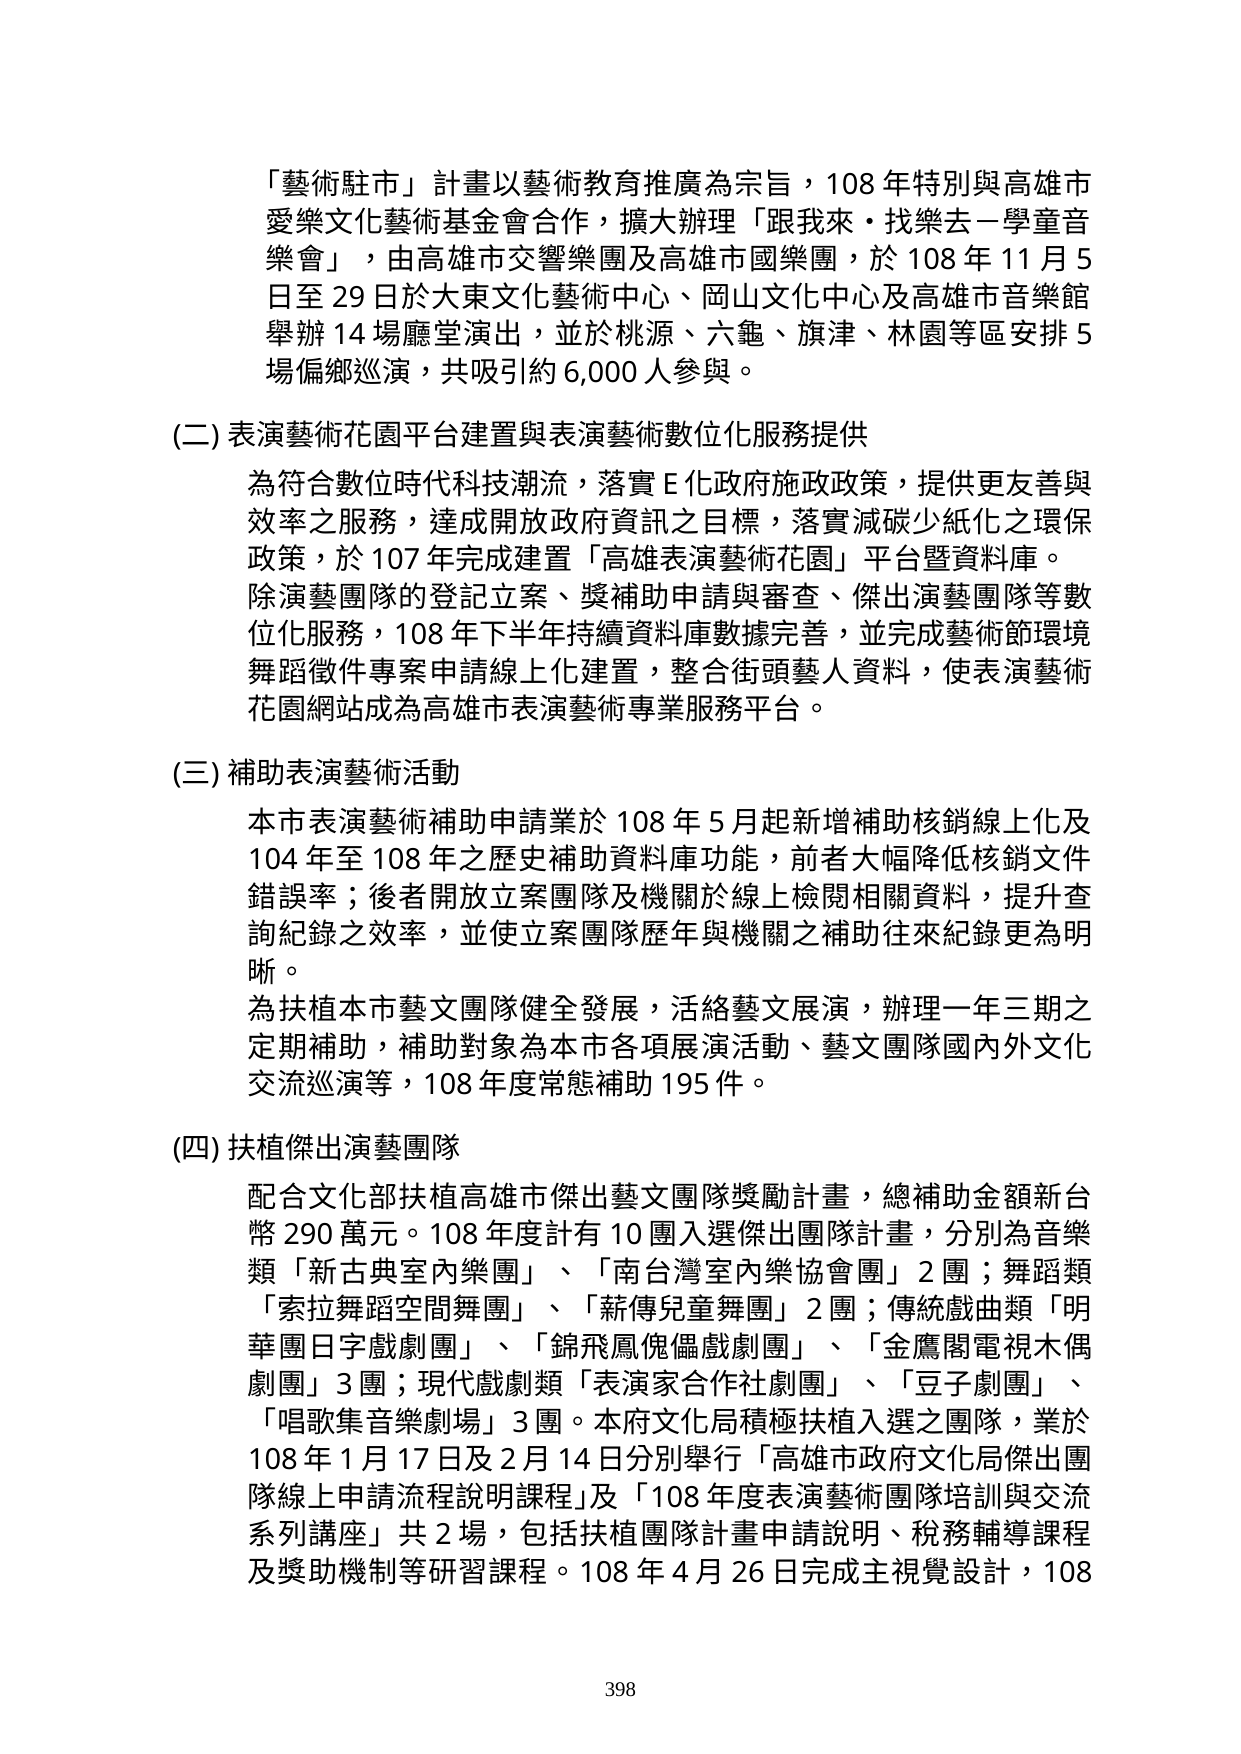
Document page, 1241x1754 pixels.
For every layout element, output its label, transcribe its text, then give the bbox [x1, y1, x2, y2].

text (二) 表演藝術花園平台建置與表演藝術數位化服務提供 [173, 389, 1092, 464]
text 為符合數位時代科技潮流，落實E化政府施政政策，提供更友善與效率之服務，達成開放政府資訊之目標，落實減碳少紙化之環保政策，於107年完成建置「高雄表演藝術花園」平台暨資料庫。 [248, 464, 1092, 577]
text (四) 扶植傑出演藝團隊 [173, 1102, 1092, 1177]
text 配合文化部扶植高雄市傑出藝文團隊獎勵計畫，總補助金額新台幣290萬元。108年度計有10團入選傑出團隊計畫，分別為音樂類「新古典室內樂團」、「南台灣室內樂協會團」2團；舞蹈類「索拉舞蹈空間舞團」、「薪傳兒童舞團」2團；傳統戲曲類「明華團日字戲劇團」、「錦飛鳳傀儡戲劇團」、「金鷹閣電視木偶劇團」3團；現代戲劇類「表演家合作社劇團」、「豆子劇團」、「唱歌集音樂劇場」3團。本府文化局積極扶植入選之團隊，業於108年1月17日及2月14日分別舉行「高雄市政府文化局傑出團隊線上申請流程說明課程｣及「108年度表演藝術團隊培訓與交流系列講座」共2場，包括扶植團隊計畫申請說明、稅務輔導課程及獎助機制等研習課程。108年4月26日完成主視覺設計，108 [248, 1177, 1092, 1589]
text (三) 補助表演藝術活動 [173, 727, 1092, 802]
text 為扶植本市藝文團隊健全發展，活絡藝文展演，辦理一年三期之定期補助，補助對象為本市各項展演活動、藝文團隊國內外文化交流巡演等，108年度常態補助195件。 [248, 989, 1092, 1102]
text 除演藝團隊的登記立案、獎補助申請與審查、傑出演藝團隊等數位化服務，108年下半年持續資料庫數據完善，並完成藝術節環境舞蹈徵件專案申請線上化建置，整合街頭藝人資料，使表演藝術花園網站成為高雄市表演藝術專業服務平台。 [248, 577, 1092, 727]
text 「藝術駐市」計畫以藝術教育推廣為宗旨，108年特別與高雄市愛樂文化藝術基金會合作，擴大辦理「跟我來‧找樂去－學童音樂會」，由高雄市交響樂團及高雄市國樂團，於108年11月5日至29日於大東文化藝術中心、岡山文化中心及高雄市音樂館舉辦14場廳堂演出，並於桃源、六龜、旗津、林園等區安排5場偏鄉巡演，共吸引約6,000人參與。 [251, 164, 1092, 389]
text 本市表演藝術補助申請業於108年5月起新增補助核銷線上化及104年至108年之歷史補助資料庫功能，前者大幅降低核銷文件錯誤率；後者開放立案團隊及機關於線上檢閱相關資料，提升查詢紀錄之效率，並使立案團隊歷年與機關之補助往來紀錄更為明晰。 [248, 802, 1092, 989]
